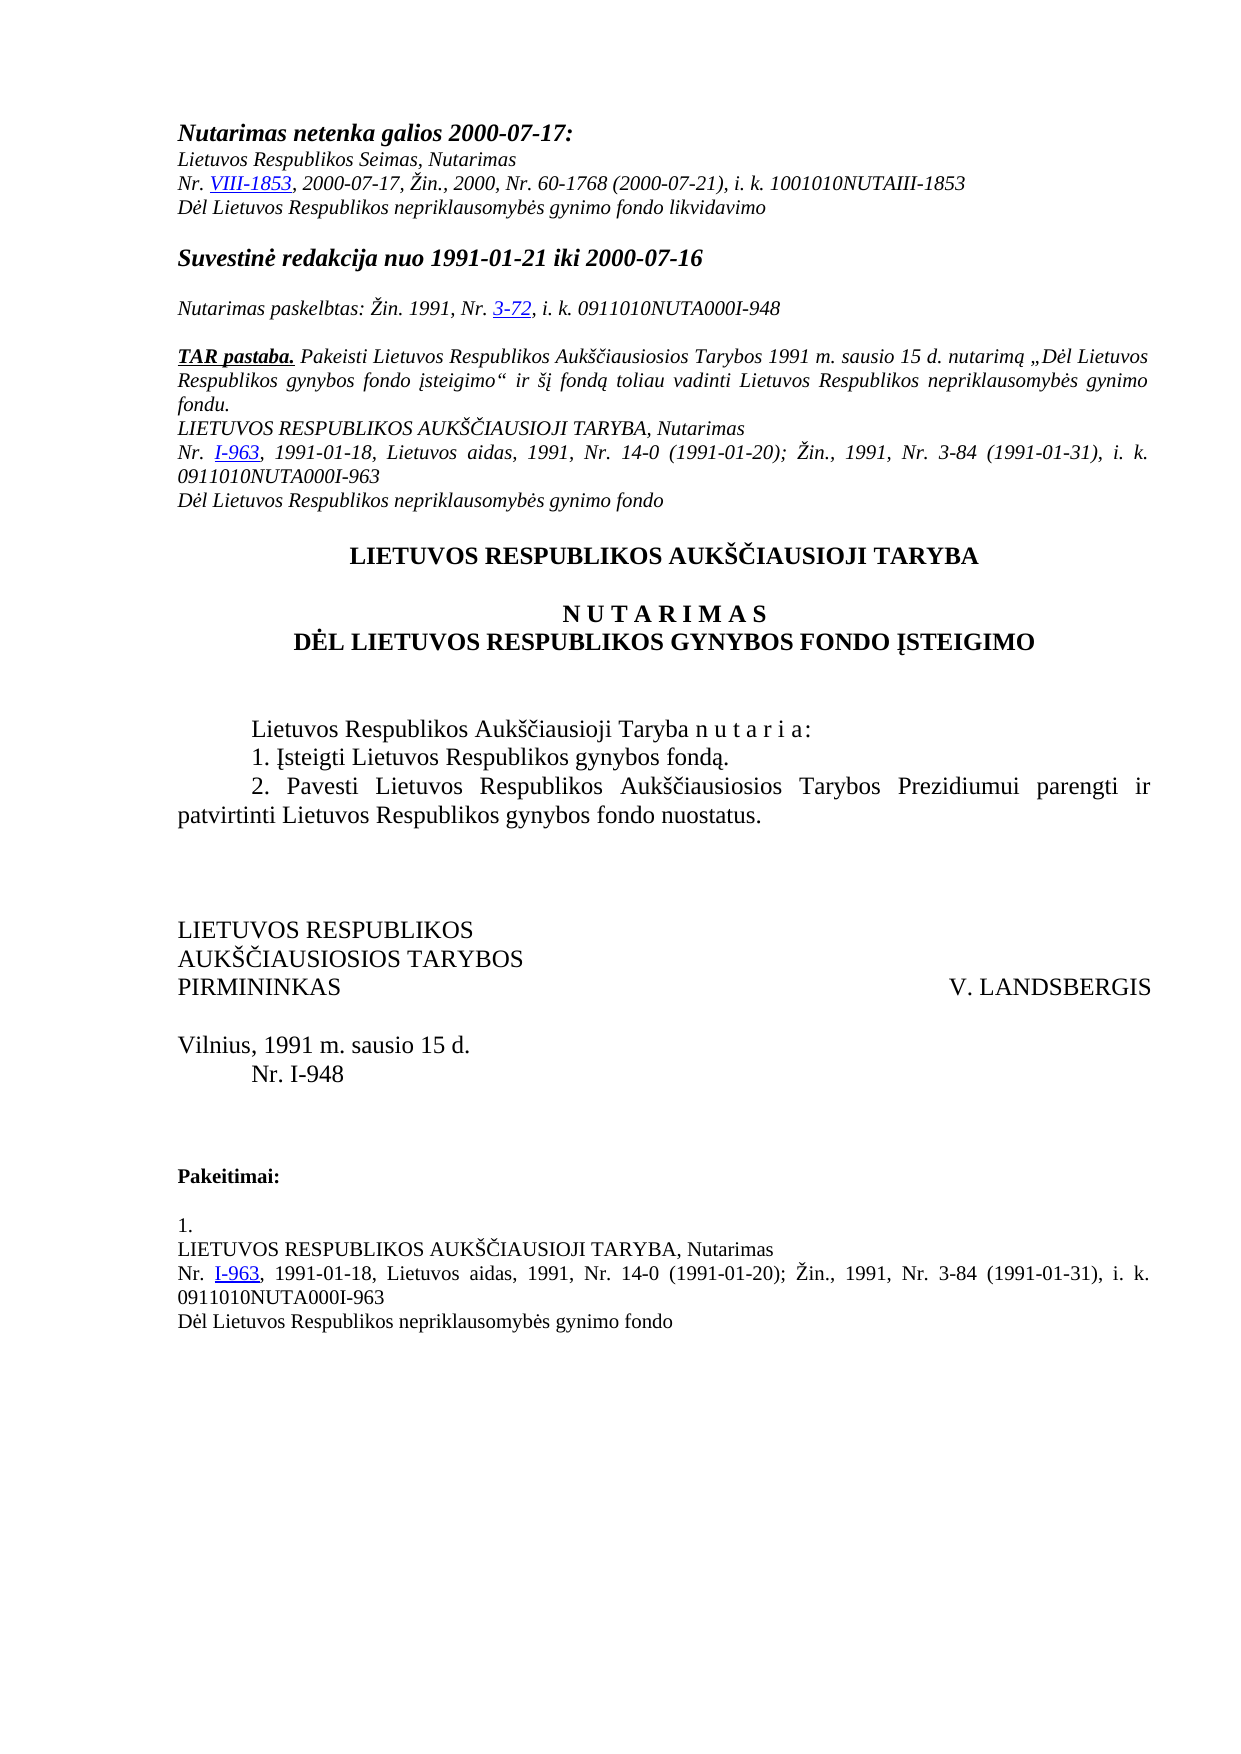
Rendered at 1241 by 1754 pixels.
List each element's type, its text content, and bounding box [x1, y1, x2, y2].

text LIETUVOS RESPUBLIKOS [177, 915, 1152, 944]
text PIRMININKAS V. LANDSBERGIS [177, 972, 1152, 1001]
text Nutarimas paskelbtas: Žin. 1991, Nr. 3-72, i. k. 0911010NUTA000I-948 [177, 296, 1152, 320]
text Dėl Lietuvos Respublikos nepriklausomybės gynimo fondo [177, 1309, 1152, 1333]
text Dėl Lietuvos Respublikos nepriklausomybės gynimo fondo likvidavimo [177, 195, 1152, 219]
text Nr. I-963, 1991-01-18, Lietuvos aidas, 1991, Nr. 14-0 (1991-01-20); Žin., 1991, Nr. 3-84 (1991-01-31), i. k. 0911010NUTA000I-963 [177, 1261, 1152, 1309]
text Nr. VIII-1853, 2000-07-17, Žin., 2000, Nr. 60-1768 (2000-07-21), i. k. 1001010NUTAIII-1853 [177, 171, 1152, 195]
text DĖL LIETUVOS RESPUBLIKOS GYNYBOS FONDO ĮSTEIGIMO [177, 627, 1152, 656]
text 1. [177, 1212, 1152, 1237]
text LIETUVOS RESPUBLIKOS AUKŠČIAUSIOJI TARYBA [177, 541, 1152, 570]
text 1. Įsteigti Lietuvos Respublikos gynybos fondą. [177, 742, 1152, 771]
text N U T A R I M A S [177, 599, 1152, 627]
text Lietuvos Respublikos Seimas, Nutarimas [177, 147, 1152, 171]
text LIETUVOS RESPUBLIKOS AUKŠČIAUSIOJI TARYBA, Nutarimas [177, 416, 1152, 440]
text Suvestinė redakcija nuo 1991-01-21 iki 2000-07-16 [177, 243, 1152, 272]
text 2. Pavesti Lietuvos Respublikos Aukščiausiosios Tarybos Prezidiumui parengti ir patvirtinti Lietuvos Respublikos gynybos fondo nuostatus. [177, 771, 1152, 829]
text LIETUVOS RESPUBLIKOS AUKŠČIAUSIOJI TARYBA, Nutarimas [177, 1237, 1152, 1261]
text Vilnius, 1991 m. sausio 15 d. [177, 1030, 1152, 1059]
text Nutarimas netenka galios 2000-07-17: [177, 118, 1152, 147]
text Nr. I-963, 1991-01-18, Lietuvos aidas, 1991, Nr. 14-0 (1991-01-20); Žin., 1991, Nr. 3-84 (1991-01-31), i. k. 0911010NUTA000I-963 [177, 440, 1152, 488]
text Nr. I-948 [177, 1059, 1152, 1087]
text Lietuvos Respublikos Aukščiausioji Taryba nutaria: [177, 714, 1152, 742]
text Pakeitimai: [177, 1164, 1152, 1188]
text TAR pastaba. Pakeisti Lietuvos Respublikos Aukščiausiosios Tarybos 1991 m. sausio 15 d. nutarimą „Dėl Lietuvos Respublikos gynybos fondo įsteigimo“ ir šį fondą toliau vadinti Lietuvos Respublikos nepriklausomybės gynimo fondu. [177, 344, 1152, 416]
text AUKŠČIAUSIOSIOS TARYBOS [177, 944, 1152, 972]
text Dėl Lietuvos Respublikos nepriklausomybės gynimo fondo [177, 488, 1152, 512]
